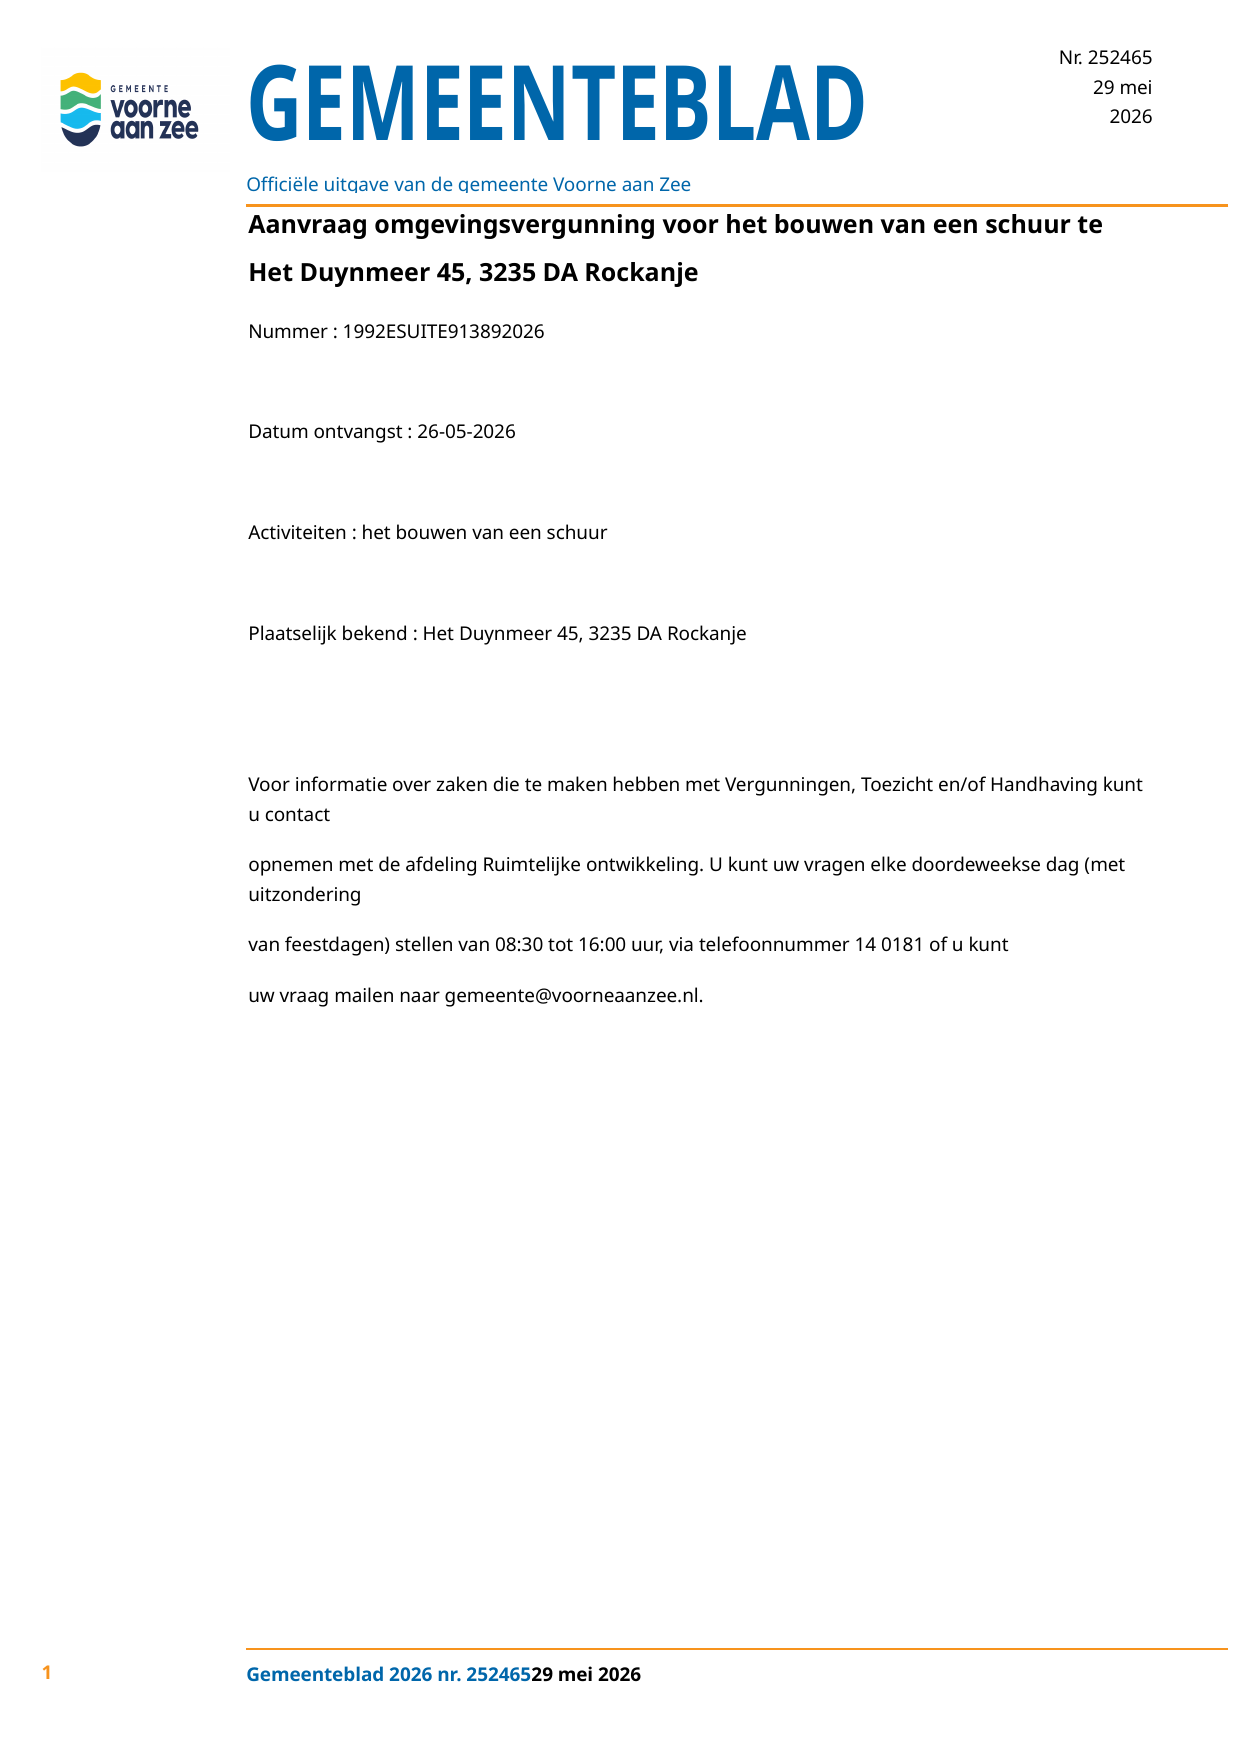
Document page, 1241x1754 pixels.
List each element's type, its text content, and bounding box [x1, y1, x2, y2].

text Datum ontvangst : 26-05-2026 [248, 419, 1152, 444]
picture [41, 47, 231, 172]
text van feestdagen) stellen van 08:30 tot 16:00 uur, via telefoonnummer 14 0181 of u kunt [248, 932, 1152, 957]
text Nummer : 1992ESUITE913892026 [248, 318, 1152, 344]
text opnemen met de afdeling Ruimtelijke ontwikkeling. U kunt uw vragen elke doordeweekse dag (met uitzondering [248, 852, 1152, 907]
text Activiteiten : het bouwen van een schuur [248, 519, 1152, 545]
text Voor informatie over zaken die te maken hebben met Vergunningen, Toezicht en/of Handhaving kunt u contact [248, 772, 1152, 827]
text uw vraag mailen naar gemeente@voorneaanzee.nl. [248, 982, 1152, 1008]
text Plaatselijk bekend : Het Duynmeer 45, 3235 DA Rockanje [248, 620, 1152, 646]
text Aanvraag omgevingsvergunning voor het bouwen van een schuur te Het Duynmeer 45, 3235 DA Rockanje [248, 207, 1152, 288]
